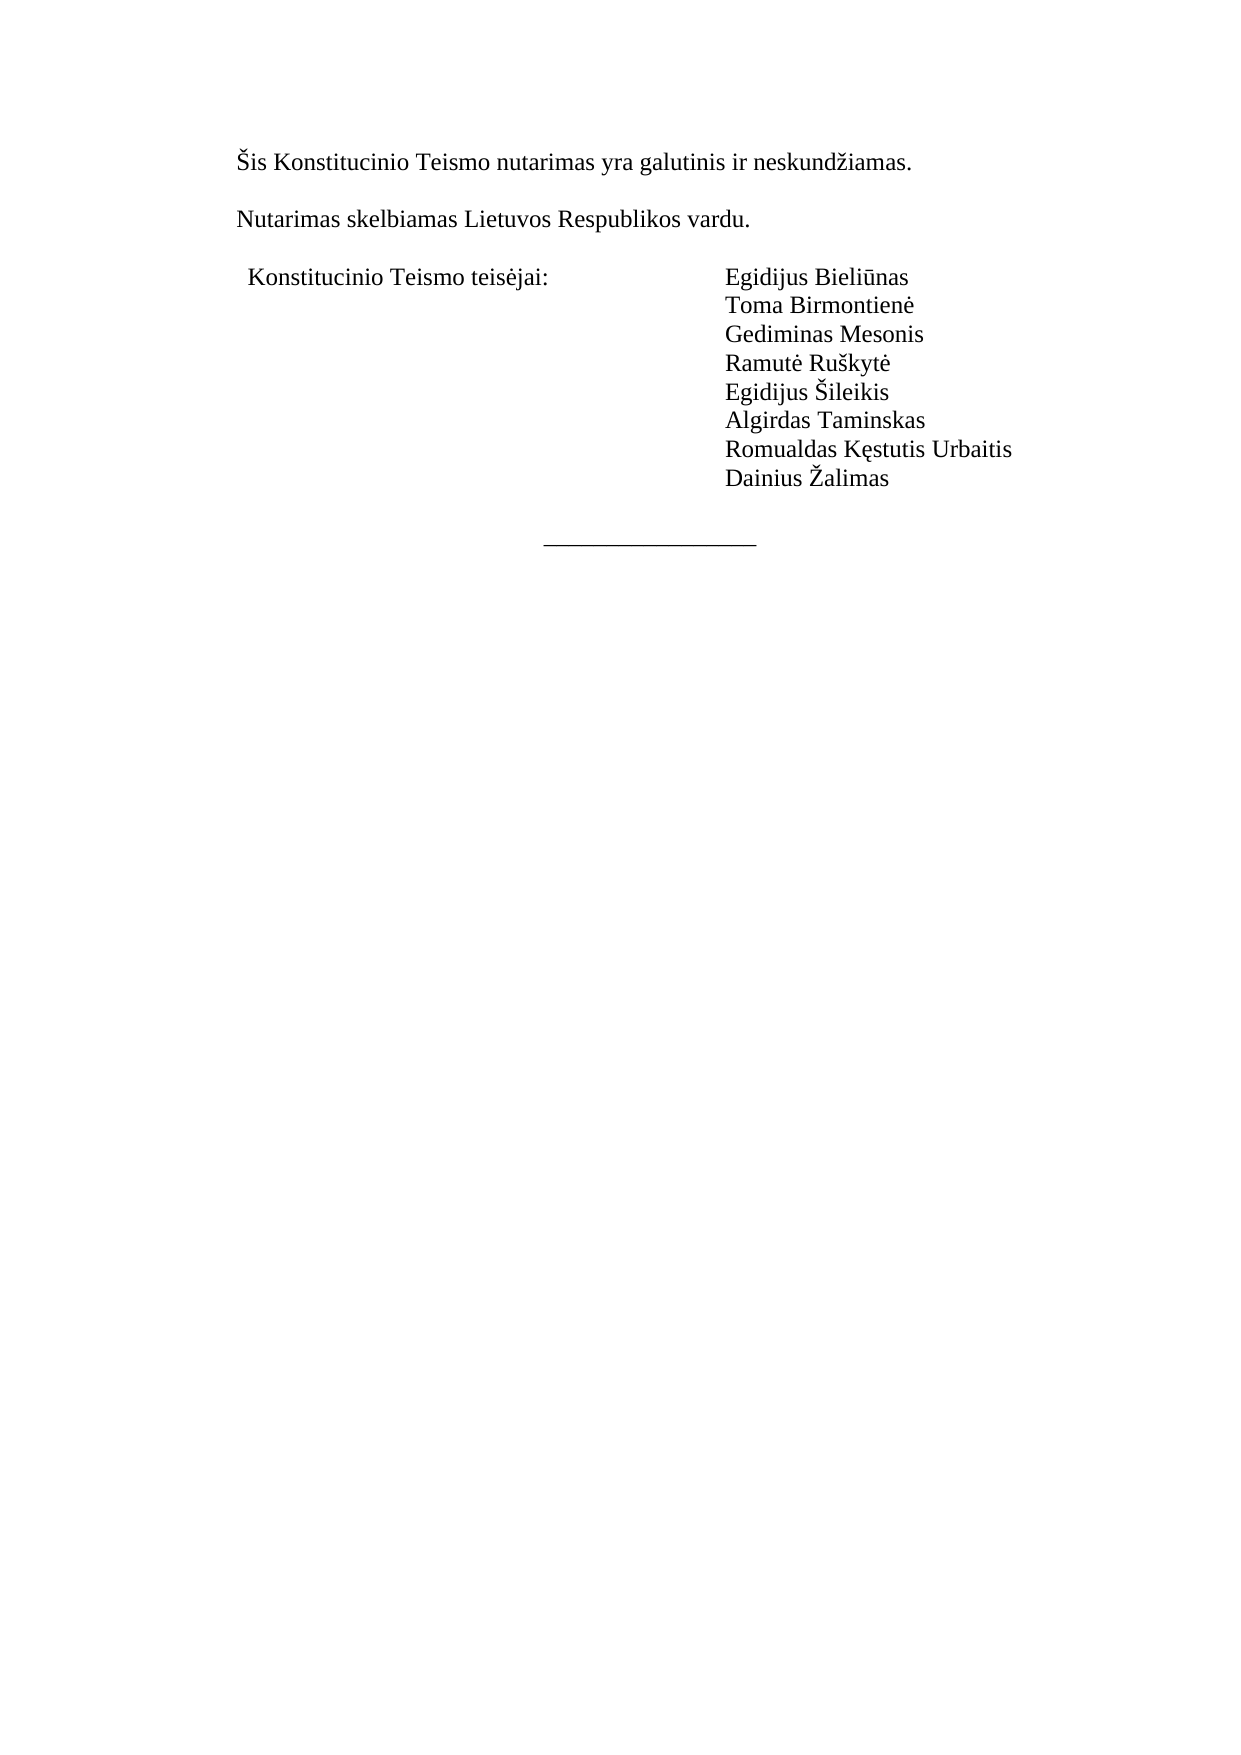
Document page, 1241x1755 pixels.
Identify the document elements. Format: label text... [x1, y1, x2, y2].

text _________________ [177, 521, 1122, 549]
text Nutarimas skelbiamas Lietuvos Respublikos vardu. [177, 204, 1122, 233]
table_header Konstitucinio Teismo teisėjai: [177, 262, 713, 492]
table_header Egidijus Bieliūnas Toma Birmontienė Gediminas Mesonis Ramutė Ruškytė Egidijus Šileikis Algirdas Taminskas Romualdas Kęstutis Urbaitis Dainius Žalimas [714, 262, 1122, 492]
text Šis Konstitucinio Teismo nutarimas yra galutinis ir neskundžiamas. [177, 147, 1122, 176]
